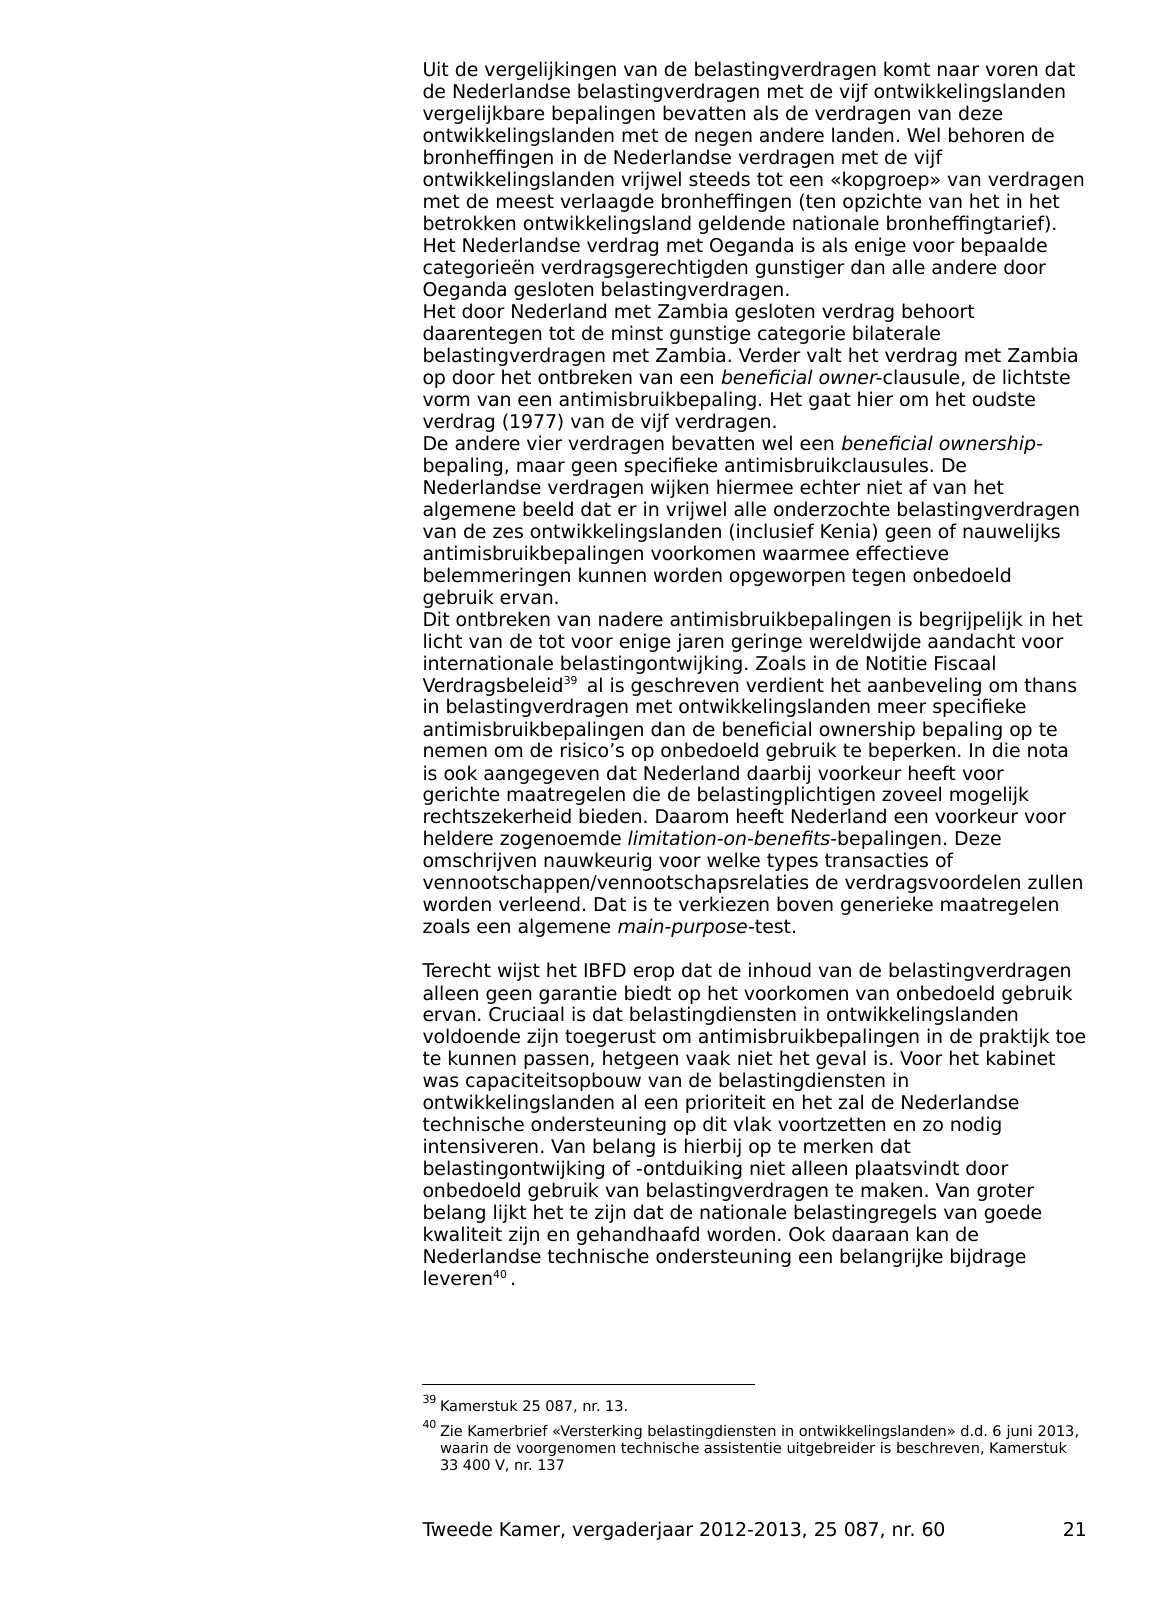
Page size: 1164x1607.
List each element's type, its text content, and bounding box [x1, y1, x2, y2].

text Dit ontbreken van nadere antimisbruikbepalingen is begrijpelijk in het licht van de tot voor enige jaren geringe wereldwijde aandacht voor internationale belastingontwijking. Zoals in de Notitie Fiscaal Verdragsbeleid al is geschreven verdient het aanbeveling om thans in belastingverdragen met ontwikkelingslanden meer specifieke antimisbruikbepalingen dan de beneficial ownership bepaling op te nemen om de risico’s op onbedoeld gebruik te beperken. In die nota is ook aangegeven dat Nederland daarbij voorkeur heeft voor gerichte maatregelen die de belastingplichtigen zoveel mogelijk rechtszekerheid bieden. Daarom heeft Nederland een voorkeur voor heldere zogenoemde limitation-on-benefits-bepalingen. Deze omschrijven nauwkeurig voor welke types transacties of vennootschappen/vennootschapsrelaties de verdragsvoordelen zullen worden verleend. Dat is te verkiezen boven generieke maatregelen zoals een algemene main-purpose-test. [422, 608, 1087, 938]
text Terecht wijst het IBFD erop dat de inhoud van de belastingverdragen alleen geen garantie biedt op het voorkomen van onbedoeld gebruik ervan. Cruciaal is dat belastingdiensten in ontwikkelingslanden voldoende zijn toegerust om antimisbruikbepalingen in de praktijk toe te kunnen passen, hetgeen vaak niet het geval is. Voor het kabinet was capaciteitsopbouw van de belastingdiensten in ontwikkelingslanden al een prioriteit en het zal de Nederlandse technische ondersteuning op dit vlak voortzetten en zo nodig intensiveren. Van belang is hierbij op te merken dat belastingontwijking of -ontduiking niet alleen plaatsvindt door onbedoeld gebruik van belastingverdragen te maken. Van groter belang lijkt het te zijn dat de nationale belastingregels van goede kwaliteit zijn en gehandhaafd worden. Ook daaraan kan de Nederlandse technische ondersteuning een belangrijke bijdrage leveren. [422, 960, 1087, 1290]
text Uit de vergelijkingen van de belastingverdragen komt naar voren dat de Nederlandse belastingverdragen met de vijf ontwikkelingslanden vergelijkbare bepalingen bevatten als de verdragen van deze ontwikkelingslanden met de negen andere landen. Wel behoren de bronheffingen in de Nederlandse verdragen met de vijf ontwikkelingslanden vrijwel steeds tot een «kopgroep» van verdragen met de meest verlaagde bronheffingen (ten opzichte van het in het betrokken ontwikkelingsland geldende nationale bronheffingtarief). Het Nederlandse verdrag met Oeganda is als enige voor bepaalde categorieën verdragsgerechtigden gunstiger dan alle andere door Oeganda gesloten belastingverdragen. [422, 59, 1087, 301]
text De andere vier verdragen bevatten wel een beneficial ownership-bepaling, maar geen specifieke antimisbruikclausules. De Nederlandse verdragen wijken hiermee echter niet af van het algemene beeld dat er in vrijwel alle onderzochte belastingverdragen van de zes ontwikkelingslanden (inclusief Kenia) geen of nauwelijks antimisbruikbepalingen voorkomen waarmee effectieve belemmeringen kunnen worden opgeworpen tegen onbedoeld gebruik ervan. [422, 433, 1087, 608]
text Het door Nederland met Zambia gesloten verdrag behoort daarentegen tot de minst gunstige categorie bilaterale belastingverdragen met Zambia. Verder valt het verdrag met Zambia op door het ontbreken van een beneficial owner-clausule, de lichtste vorm van een antimisbruikbepaling. Het gaat hier om het oudste verdrag (1977) van de vijf verdragen. [422, 301, 1087, 433]
text Kamerstuk 25 087, nr. 13. [422, 1393, 1087, 1416]
text Zie Kamerbrief «Versterking belastingdiensten in ontwikkelingslanden» d.d. 6 juni 2013, waarin de voorgenomen technische assistentie uitgebreider is beschreven, Kamerstuk 33 400 V, nr. 137 [422, 1418, 1087, 1474]
